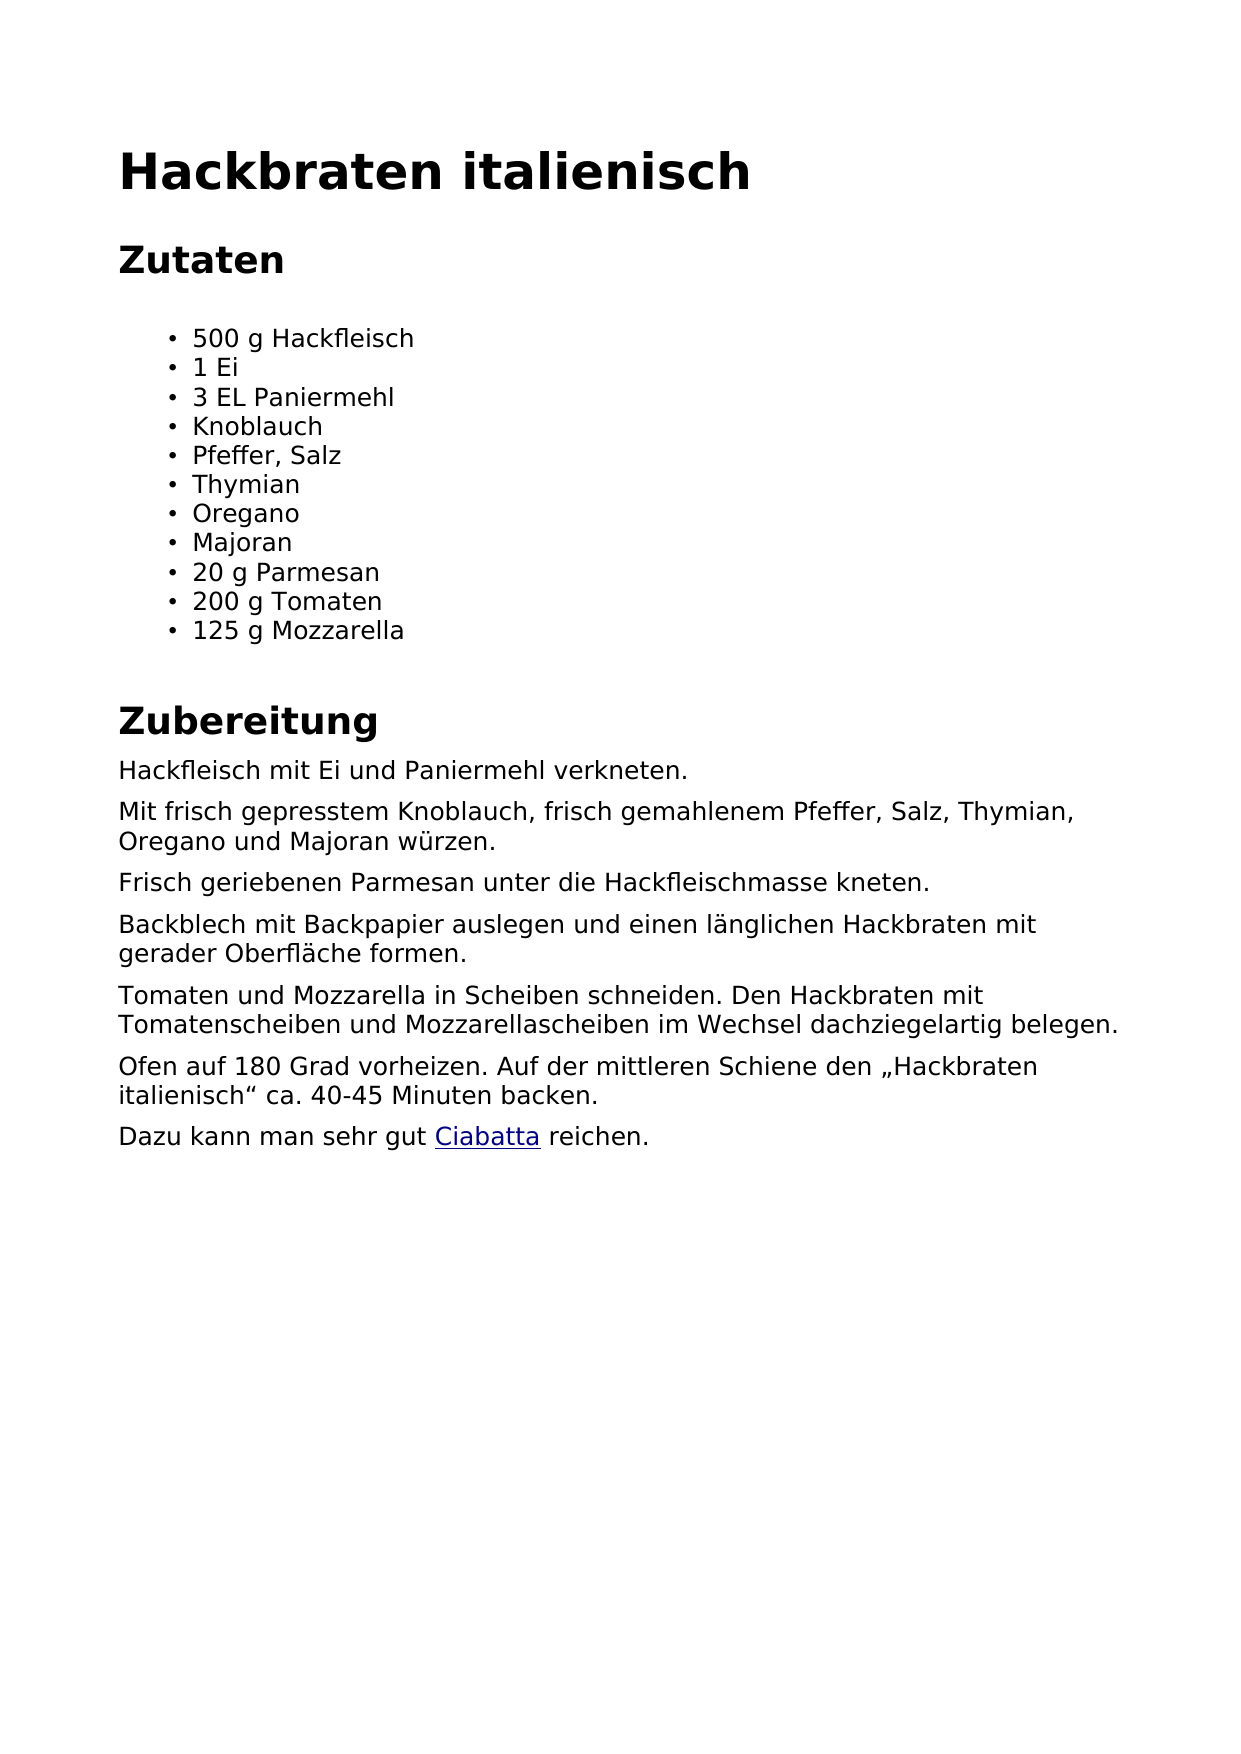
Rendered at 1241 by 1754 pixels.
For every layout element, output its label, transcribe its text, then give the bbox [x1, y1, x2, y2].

list 1 Ei [177, 354, 1122, 383]
subtitle Zutaten [118, 239, 1122, 282]
list Majoran [177, 529, 1122, 558]
list Thymian [177, 470, 1122, 499]
text Backblech mit Backpapier auslegen und einen länglichen Hackbraten mit gerader Oberfläche formen. [118, 910, 1122, 968]
list 20 g Parmesan [177, 558, 1122, 587]
list 500 g Hackfleisch [177, 324, 1122, 354]
subtitle Hackbraten italienisch [118, 143, 1122, 201]
list Oregano [177, 499, 1122, 529]
list Pfeffer, Salz [177, 441, 1122, 470]
list 200 g Tomaten [177, 587, 1122, 616]
subtitle Zubereitung [118, 700, 1122, 743]
text Tomaten und Mozzarella in Scheiben schneiden. Den Hackbraten mit Tomatenscheiben und Mozzarellascheiben im Wechsel dachziegelartig belegen. [118, 981, 1122, 1039]
text Mit frisch gepresstem Knoblauch, frisch gemahlenem Pfeffer, Salz, Thymian, Oregano und Majoran würzen. [118, 798, 1122, 856]
text Dazu kann man sehr gut Ciabatta reichen. [118, 1123, 1122, 1152]
text Hackfleisch mit Ei und Paniermehl verkneten. [118, 756, 1122, 785]
list 3 EL Paniermehl [177, 383, 1122, 412]
text Ofen auf 180 Grad vorheizen. Auf der mittleren Schiene den „Hackbraten italienisch“ ca. 40-45 Minuten backen. [118, 1052, 1122, 1110]
list 125 g Mozzarella [177, 616, 1122, 645]
text Frisch geriebenen Parmesan unter die Hackfleischmasse kneten. [118, 868, 1122, 898]
list Knoblauch [177, 412, 1122, 441]
